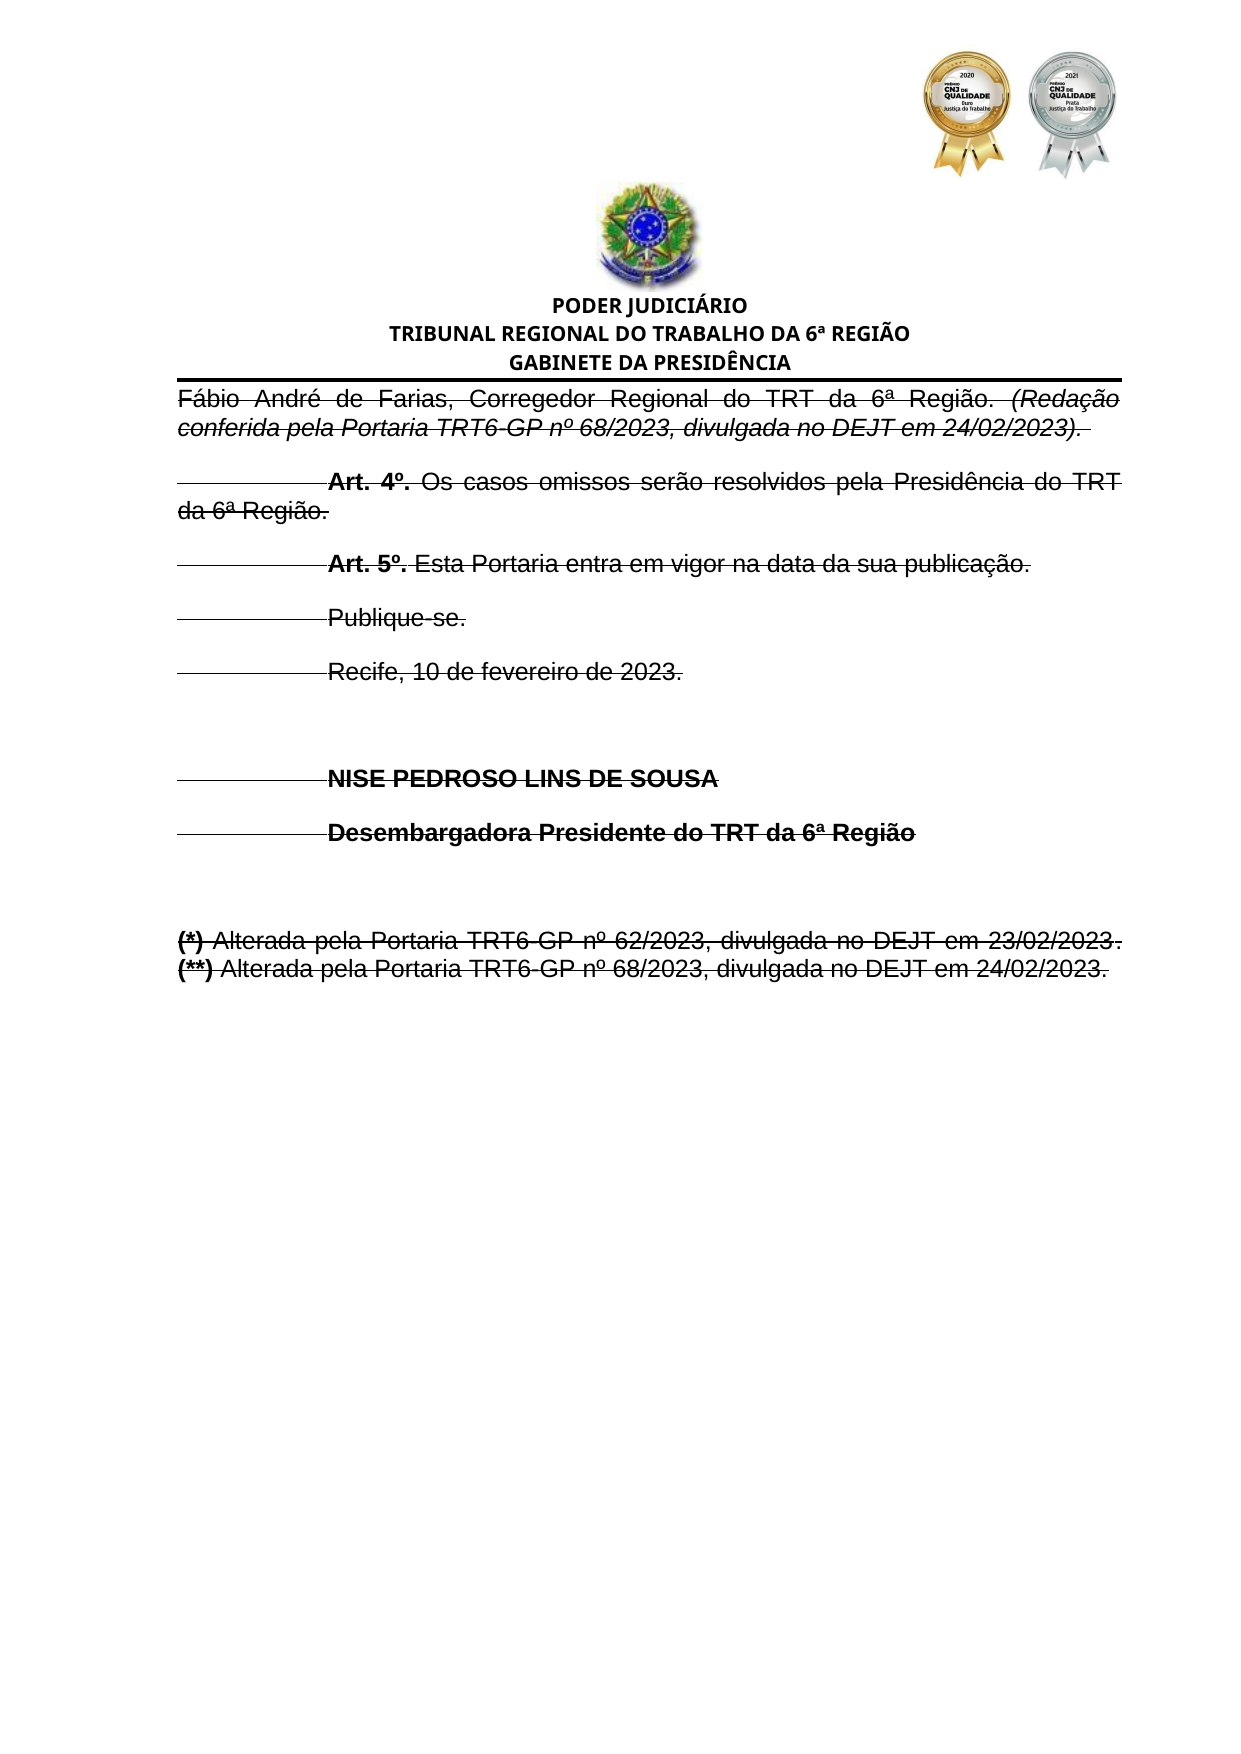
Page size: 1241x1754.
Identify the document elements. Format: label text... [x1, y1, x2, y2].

picture [913, 44, 1123, 183]
text Publique-se. [177, 603, 1122, 632]
text Art. 4º. Os casos omissos serão resolvidos pela Presidência do TRT da 6ª Região. [177, 484, 1122, 524]
picture [596, 182, 703, 292]
text Desembargadora Presidente do TRT da 6ª Região [177, 818, 1122, 847]
text Art. 3º. A Comissão Especial será presidida pela Desembargadora Nise Pedroso Lins de Sousa, Presidente do TRT 6ª Região, e, em suas ausências e impedimentos legais, será substituída, respectivamente e nessa ordem, pelos Desembargadores Sérgio Torres Teixeira, Vice-Presidente do TRT da 6ª Região, e Fábio André de Farias, Corregedor Regional do TRT da 6ª Região. (Redação conferida pela Portaria TRT6-GP nº 68/2023, divulgada no DEJT em 24/02/2023). [177, 384, 1122, 442]
text Recife, 10 de fevereiro de 2023. [177, 657, 1122, 686]
text Art. 5º. Esta Portaria entra em vigor na data da sua publicação. [177, 549, 1122, 578]
text NISE PEDROSO LINS DE SOUSA [177, 764, 1122, 793]
text (*) Alterada pela Portaria TRT6-GP nº 62/2023, divulgada no DEJT em 23/02/2023. (**) Alterada pela Portaria TRT6-GP nº 68/2023, divulgada no DEJT em 24/02/2023. [177, 926, 1122, 983]
text Art. 4º. Os casos omissos serão resolvidos pela Presidência do TRT da 6ª Região. [177, 467, 1122, 483]
